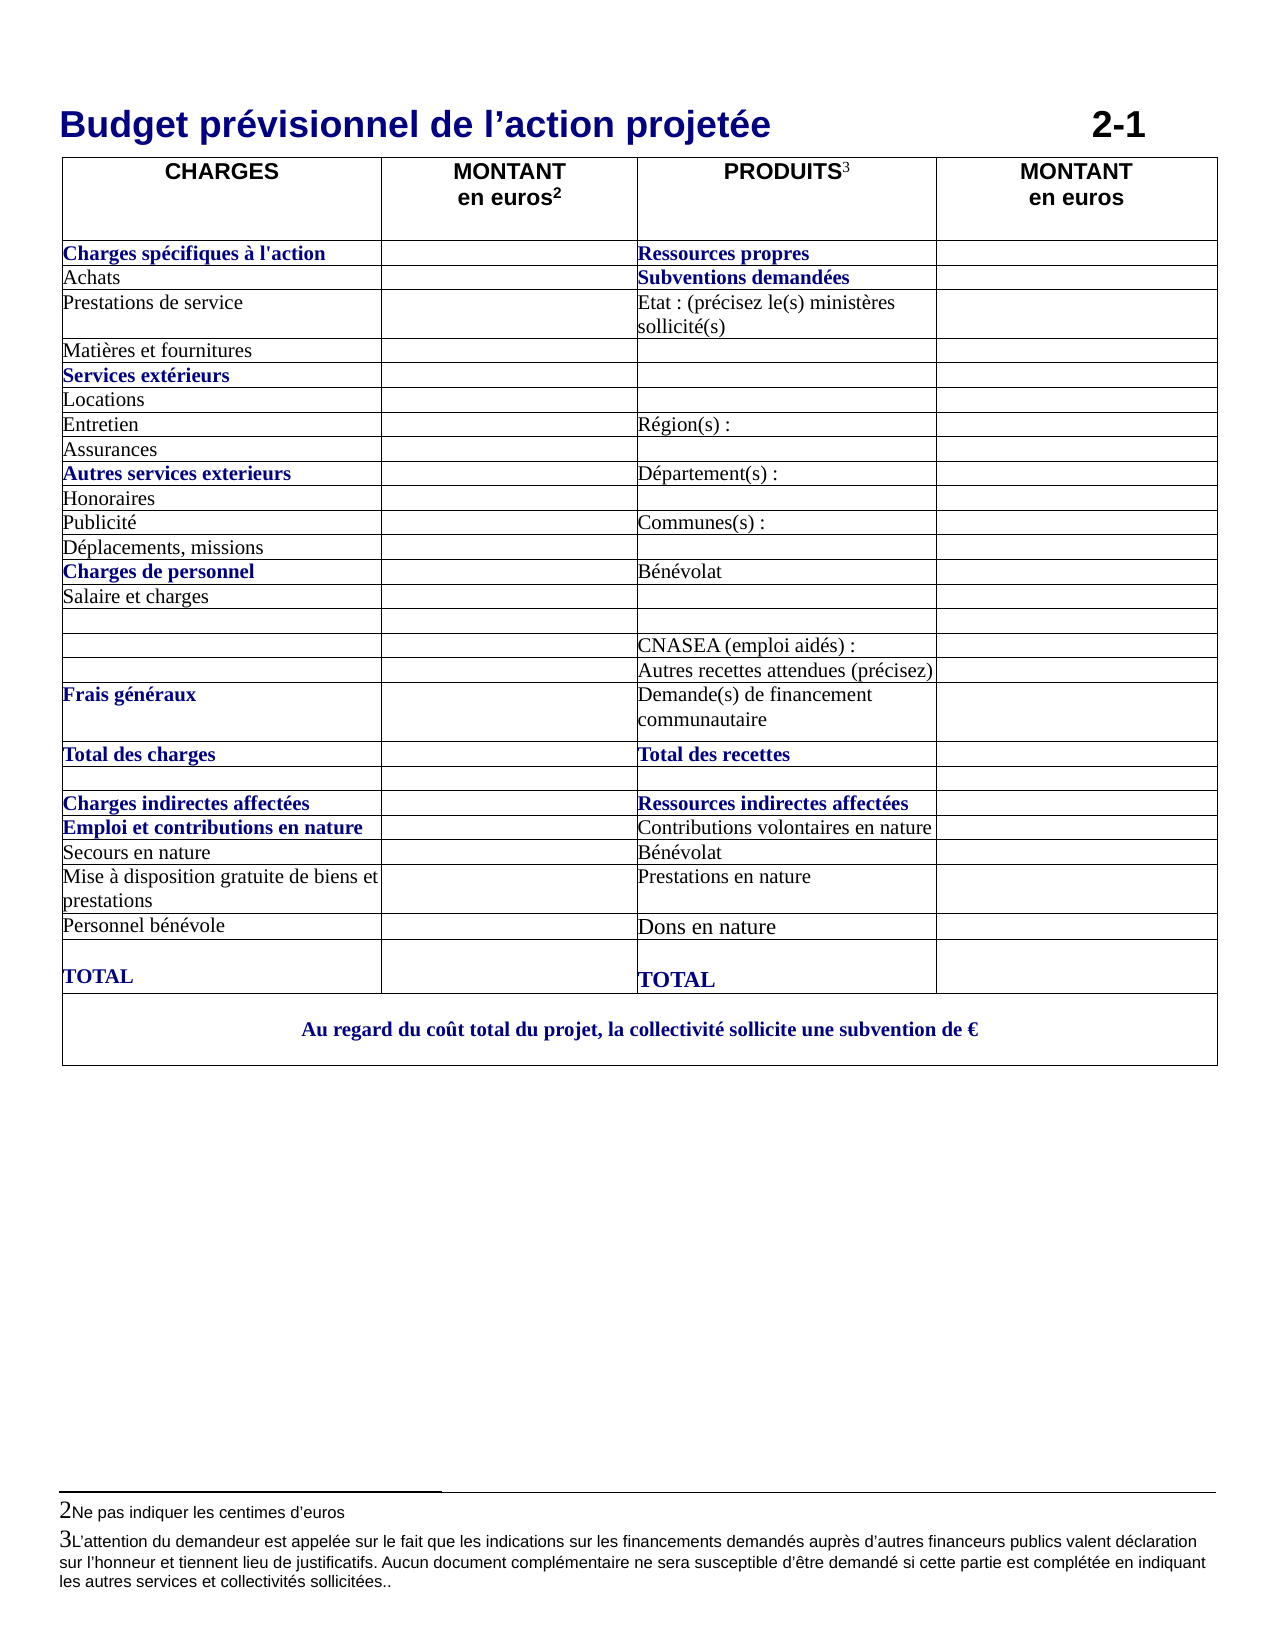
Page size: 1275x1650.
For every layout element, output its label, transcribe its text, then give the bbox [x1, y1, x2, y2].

table_cell Services extérieurs [63, 363, 381, 387]
table_cell [382, 535, 637, 559]
table_cell [382, 462, 637, 485]
table_cell Communes(s) : [638, 511, 936, 534]
table_cell [63, 609, 381, 633]
table_cell [937, 486, 1217, 510]
table_cell [937, 266, 1217, 289]
table_cell [937, 816, 1217, 839]
table_cell [382, 585, 637, 608]
table_cell Contributions volontaires en nature [638, 816, 936, 839]
table_cell Achats [63, 266, 381, 289]
table_cell [937, 683, 1217, 741]
table_cell [937, 585, 1217, 608]
table_cell [382, 266, 637, 289]
table_cell [382, 658, 637, 682]
table_cell [382, 791, 637, 815]
table_cell Dons en nature [638, 914, 936, 939]
table_cell [382, 241, 637, 264]
table_cell [382, 914, 637, 939]
table_cell [382, 816, 637, 839]
table_cell [382, 413, 637, 436]
table_cell Autres recettes attendues (précisez) [638, 658, 936, 682]
table_cell [638, 609, 936, 633]
table_cell [937, 511, 1217, 534]
table_cell [937, 462, 1217, 485]
table_cell [937, 339, 1217, 362]
table_cell Subventions demandées [638, 266, 936, 289]
table_cell [382, 363, 637, 387]
table_cell Honoraires [63, 486, 381, 510]
table_cell [382, 486, 637, 510]
table_cell Entretien [63, 413, 381, 436]
table_cell Charges spécifiques à l'action [63, 241, 381, 264]
table_cell Publicité [63, 511, 381, 534]
table_cell Au regard du coût total du projet, la collectivité sollicite une subvention de € [63, 994, 1217, 1065]
table_cell Matières et fournitures [63, 339, 381, 362]
table_cell [382, 634, 637, 657]
table_cell [638, 388, 936, 411]
table_cell [638, 363, 936, 387]
table_cell [638, 767, 936, 790]
table_cell Prestations de service [63, 290, 381, 338]
table_cell [937, 767, 1217, 790]
table_cell Bénévolat [638, 560, 936, 583]
table_cell [937, 742, 1217, 766]
table_cell TOTAL [63, 940, 381, 993]
table_cell [382, 742, 637, 766]
table_cell [937, 840, 1217, 864]
table_cell [638, 535, 936, 559]
table_cell Etat : (précisez le(s) ministères sollicité(s) [638, 290, 936, 338]
table_cell Total des charges [63, 742, 381, 766]
table_cell [382, 388, 637, 411]
table_cell [382, 437, 637, 461]
table_cell [382, 560, 637, 583]
table_cell [937, 791, 1217, 815]
table_cell [63, 767, 381, 790]
table_cell [382, 290, 637, 338]
table_cell [382, 683, 637, 741]
table_cell [937, 560, 1217, 583]
table_cell Total des recettes [638, 742, 936, 766]
table_cell Prestations en nature [638, 865, 936, 912]
table_cell [638, 437, 936, 461]
table_cell [937, 634, 1217, 657]
table_cell [382, 840, 637, 864]
table_cell [937, 609, 1217, 633]
table_cell Secours en nature [63, 840, 381, 864]
table_cell Région(s) : [638, 413, 936, 436]
subtitle Budget prévisionnel de l’action projetée 2-1 [59, 102, 1216, 145]
table_cell Salaire et charges [63, 585, 381, 608]
table_cell CNASEA (emploi aidés) : [638, 634, 936, 657]
table_cell TOTAL [638, 940, 936, 993]
table_cell [937, 865, 1217, 912]
table_cell [63, 634, 381, 657]
table_cell [937, 535, 1217, 559]
table_cell Déplacements, missions [63, 535, 381, 559]
table_cell [937, 914, 1217, 939]
table_cell Demande(s) de financement communautaire [638, 683, 936, 741]
table_cell Ressources propres [638, 241, 936, 264]
table_cell [63, 658, 381, 682]
table_cell Autres services exterieurs [63, 462, 381, 485]
table_header MONTANT en euros [382, 158, 637, 240]
table_cell [937, 290, 1217, 338]
table_cell Locations [63, 388, 381, 411]
table_cell Bénévolat [638, 840, 936, 864]
table_cell Ressources indirectes affectées [638, 791, 936, 815]
table_cell Assurances [63, 437, 381, 461]
table_cell Personnel bénévole [63, 914, 381, 939]
table_cell [937, 658, 1217, 682]
table_cell [638, 585, 936, 608]
table_cell [638, 339, 936, 362]
table_cell [382, 511, 637, 534]
table_cell [937, 388, 1217, 411]
table_cell Charges de personnel [63, 560, 381, 583]
table_cell Mise à disposition gratuite de biens et prestations [63, 865, 381, 912]
table_cell Charges indirectes affectées [63, 791, 381, 815]
table_cell [382, 865, 637, 912]
table_cell [638, 486, 936, 510]
table_cell [382, 609, 637, 633]
table_cell Emploi et contributions en nature [63, 816, 381, 839]
table_cell [937, 413, 1217, 436]
table_cell [382, 339, 637, 362]
table_cell [937, 241, 1217, 264]
table_header PRODUITS [638, 158, 936, 240]
table_cell [382, 940, 637, 993]
table_cell [937, 363, 1217, 387]
table_cell [937, 940, 1217, 993]
table_cell Frais généraux [63, 683, 381, 741]
table_cell [937, 437, 1217, 461]
table_cell Département(s) : [638, 462, 936, 485]
table_cell [382, 767, 637, 790]
table_header MONTANT en euros [937, 158, 1217, 240]
table_header CHARGES [63, 158, 381, 240]
